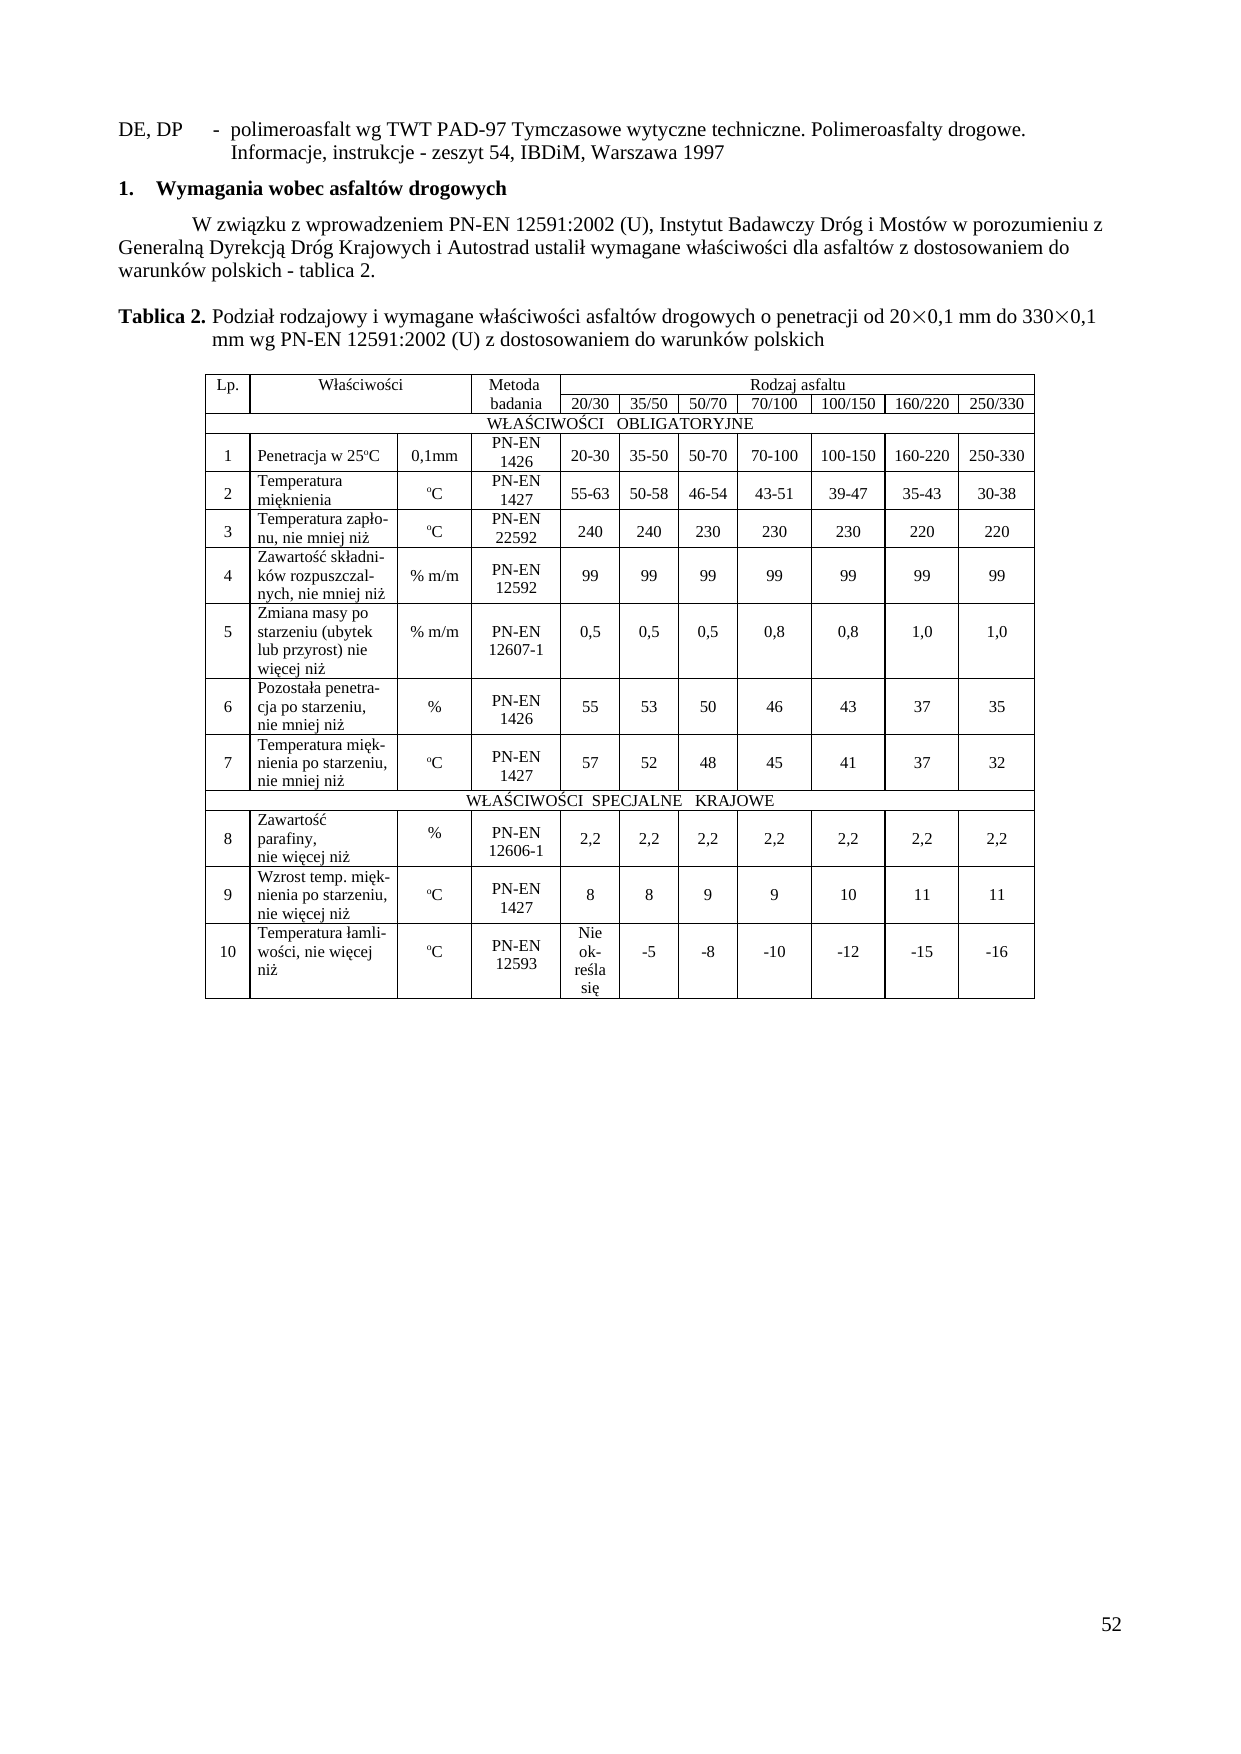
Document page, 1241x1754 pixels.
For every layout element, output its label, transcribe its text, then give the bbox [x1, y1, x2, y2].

table_cell 220 [886, 510, 958, 547]
table_cell 10 [206, 924, 249, 997]
table_cell -8 [679, 924, 737, 997]
table_cell WŁAŚCIWOŚCI OBLIGATORYJNE [206, 414, 1034, 433]
table_cell 2,2 [959, 811, 1034, 866]
table_cell 1 [206, 434, 249, 471]
table_cell 20/30 [561, 395, 619, 413]
table_cell 46 [738, 679, 811, 734]
table_cell Temperatura zapło-nu, nie mniej niż [251, 510, 397, 547]
table_cell 9 [738, 867, 811, 923]
table_cell -10 [738, 924, 811, 997]
table_cell 37 [886, 735, 958, 790]
table_cell 48 [679, 735, 737, 790]
table_cell Nie ok-reśla się [561, 924, 619, 997]
text Tablica 2. Podział rodzajowy i wymagane właściwości asfaltów drogowych o penetracji od 20´0,1 mm do 330´0,1 mm wg PN-EN 12591:2002 (U) z dostosowaniem do warunków polskich [118, 305, 1122, 351]
table_cell 5 [206, 604, 249, 678]
table_cell PN-EN 1427 [472, 867, 560, 923]
table_cell 0,5 [620, 604, 678, 678]
table_cell 11 [959, 867, 1034, 923]
table_cell 32 [959, 735, 1034, 790]
table_cell Temperatura łamli-wości, nie więcej niż [251, 924, 397, 997]
table_cell 43-51 [738, 472, 811, 509]
table_cell 250/330 [959, 395, 1034, 413]
table_cell 230 [812, 510, 884, 547]
table_cell 2,2 [620, 811, 678, 866]
table_cell 2,2 [812, 811, 884, 866]
table_cell 45 [738, 735, 811, 790]
table_cell PN-EN 1426 [472, 434, 560, 471]
table_cell 100-150 [812, 434, 884, 471]
table_cell % m/m [398, 548, 471, 603]
table_cell 160-220 [886, 434, 958, 471]
table_cell 39-47 [812, 472, 884, 509]
table_cell 0,5 [679, 604, 737, 678]
table_cell 70-100 [738, 434, 811, 471]
table_cell Temperatura mięknienia [251, 472, 397, 509]
table_header Właściwości [251, 375, 471, 394]
table_cell WŁAŚCIWOŚCI SPECJALNE KRAJOWE [206, 791, 1034, 810]
table_cell 37 [886, 679, 958, 734]
table_header Rodzaj asfaltu [561, 375, 1034, 394]
table_cell 30-38 [959, 472, 1034, 509]
table_cell 3 [206, 510, 249, 547]
table_cell PN-EN 12607-1 [472, 604, 560, 678]
table_cell 2,2 [886, 811, 958, 866]
table_cell 50 [679, 679, 737, 734]
table_cell 0,5 [561, 604, 619, 678]
table_cell % m/m [398, 604, 471, 678]
table_cell 1,0 [886, 604, 958, 678]
table_cell 9 [206, 867, 249, 923]
table_cell 35-50 [620, 434, 678, 471]
table_cell 99 [886, 548, 958, 603]
table_cell 99 [812, 548, 884, 603]
table_cell PN-EN 22592 [472, 510, 560, 547]
table_cell 4 [206, 548, 249, 603]
table_cell 99 [561, 548, 619, 603]
table_header Metoda [472, 375, 560, 394]
table_cell Zawartość parafiny, nie więcej niż [251, 811, 397, 866]
table_cell 0,8 [738, 604, 811, 678]
table_cell 10 [812, 867, 884, 923]
table_cell oC [398, 924, 471, 997]
table_cell Wzrost temp. mięk-nienia po starzeniu, nie więcej niż [251, 867, 397, 923]
table_cell 11 [886, 867, 958, 923]
table_cell [206, 394, 249, 413]
table_cell [251, 394, 471, 413]
table_cell 8 [206, 811, 249, 866]
table_cell badania [472, 394, 560, 413]
table_cell Zawartość składni-ków rozpuszczal-nych, nie mniej niż [251, 548, 397, 603]
table_cell PN-EN 12593 [472, 924, 560, 997]
table_cell 9 [679, 867, 737, 923]
table_cell 250-330 [959, 434, 1034, 471]
table_cell 0,1mm [398, 434, 471, 471]
table_cell % [398, 811, 471, 866]
list Wymagania wobec asfaltów drogowych [118, 177, 1122, 200]
table_cell 160/220 [886, 395, 958, 413]
text DE, DP - polimeroasfalt wg TWT PAD-97 Tymczasowe wytyczne techniczne. Polimeroasfalty drogowe. Informacje, instrukcje - zeszyt 54, IBDiM, Warszawa 1997 [118, 118, 1122, 164]
table_cell 99 [620, 548, 678, 603]
table_cell 46-54 [679, 472, 737, 509]
table_cell PN-EN 12592 [472, 548, 560, 603]
table_cell -15 [886, 924, 958, 997]
table_cell 55-63 [561, 472, 619, 509]
table_cell 0,8 [812, 604, 884, 678]
table_cell oC [398, 510, 471, 547]
table_cell 55 [561, 679, 619, 734]
table_cell 35 [959, 679, 1034, 734]
table_cell 2,2 [738, 811, 811, 866]
table_cell PN-EN 1427 [472, 472, 560, 509]
table_cell 52 [620, 735, 678, 790]
table_cell 1,0 [959, 604, 1034, 678]
table_cell 20-30 [561, 434, 619, 471]
text W związku z wprowadzeniem PN-EN 12591:2002 (U), Instytut Badawczy Dróg i Mostów w porozumieniu z Generalną Dyrekcją Dróg Krajowych i Autostrad ustalił wymagane właściwości dla asfaltów z dostosowaniem do warunków polskich - tablica 2. [118, 212, 1122, 282]
table_cell 70/100 [738, 395, 811, 413]
table_cell 240 [620, 510, 678, 547]
table_cell 35/50 [620, 395, 678, 413]
table_cell 50-58 [620, 472, 678, 509]
table_cell -12 [812, 924, 884, 997]
table_cell oC [398, 472, 471, 509]
table_cell 8 [620, 867, 678, 923]
table_cell Temperatura mięk-nienia po starzeniu, nie mniej niż [251, 735, 397, 790]
table_cell 8 [561, 867, 619, 923]
table_cell 2,2 [679, 811, 737, 866]
table_cell 230 [738, 510, 811, 547]
table_cell 2,2 [561, 811, 619, 866]
table_cell Pozostała penetra-cja po starzeniu, nie mniej niż [251, 679, 397, 734]
table_cell -16 [959, 924, 1034, 997]
table_cell Penetracja w 25oC [251, 434, 397, 471]
table_cell Zmiana masy po starzeniu (ubytek lub przyrost) nie więcej niż [251, 604, 397, 678]
table_cell 35-43 [886, 472, 958, 509]
table_cell 99 [959, 548, 1034, 603]
table_cell 50-70 [679, 434, 737, 471]
table_cell % [398, 679, 471, 734]
table_cell -5 [620, 924, 678, 997]
table_cell 50/70 [679, 395, 737, 413]
table_cell PN-EN 1427 [472, 735, 560, 790]
table_cell 220 [959, 510, 1034, 547]
table_header Lp. [206, 375, 249, 394]
table_cell 53 [620, 679, 678, 734]
table_cell 43 [812, 679, 884, 734]
table_cell 6 [206, 679, 249, 734]
table_cell 2 [206, 472, 249, 509]
table_cell oC [398, 735, 471, 790]
table_cell 100/150 [812, 395, 884, 413]
table_cell 99 [738, 548, 811, 603]
table_cell 7 [206, 735, 249, 790]
table_cell oC [398, 867, 471, 923]
table_cell PN-EN 12606-1 [472, 811, 560, 866]
table_cell 240 [561, 510, 619, 547]
table_cell PN-EN 1426 [472, 679, 560, 734]
table_cell 230 [679, 510, 737, 547]
table_cell 57 [561, 735, 619, 790]
table_cell 99 [679, 548, 737, 603]
table_cell 41 [812, 735, 884, 790]
